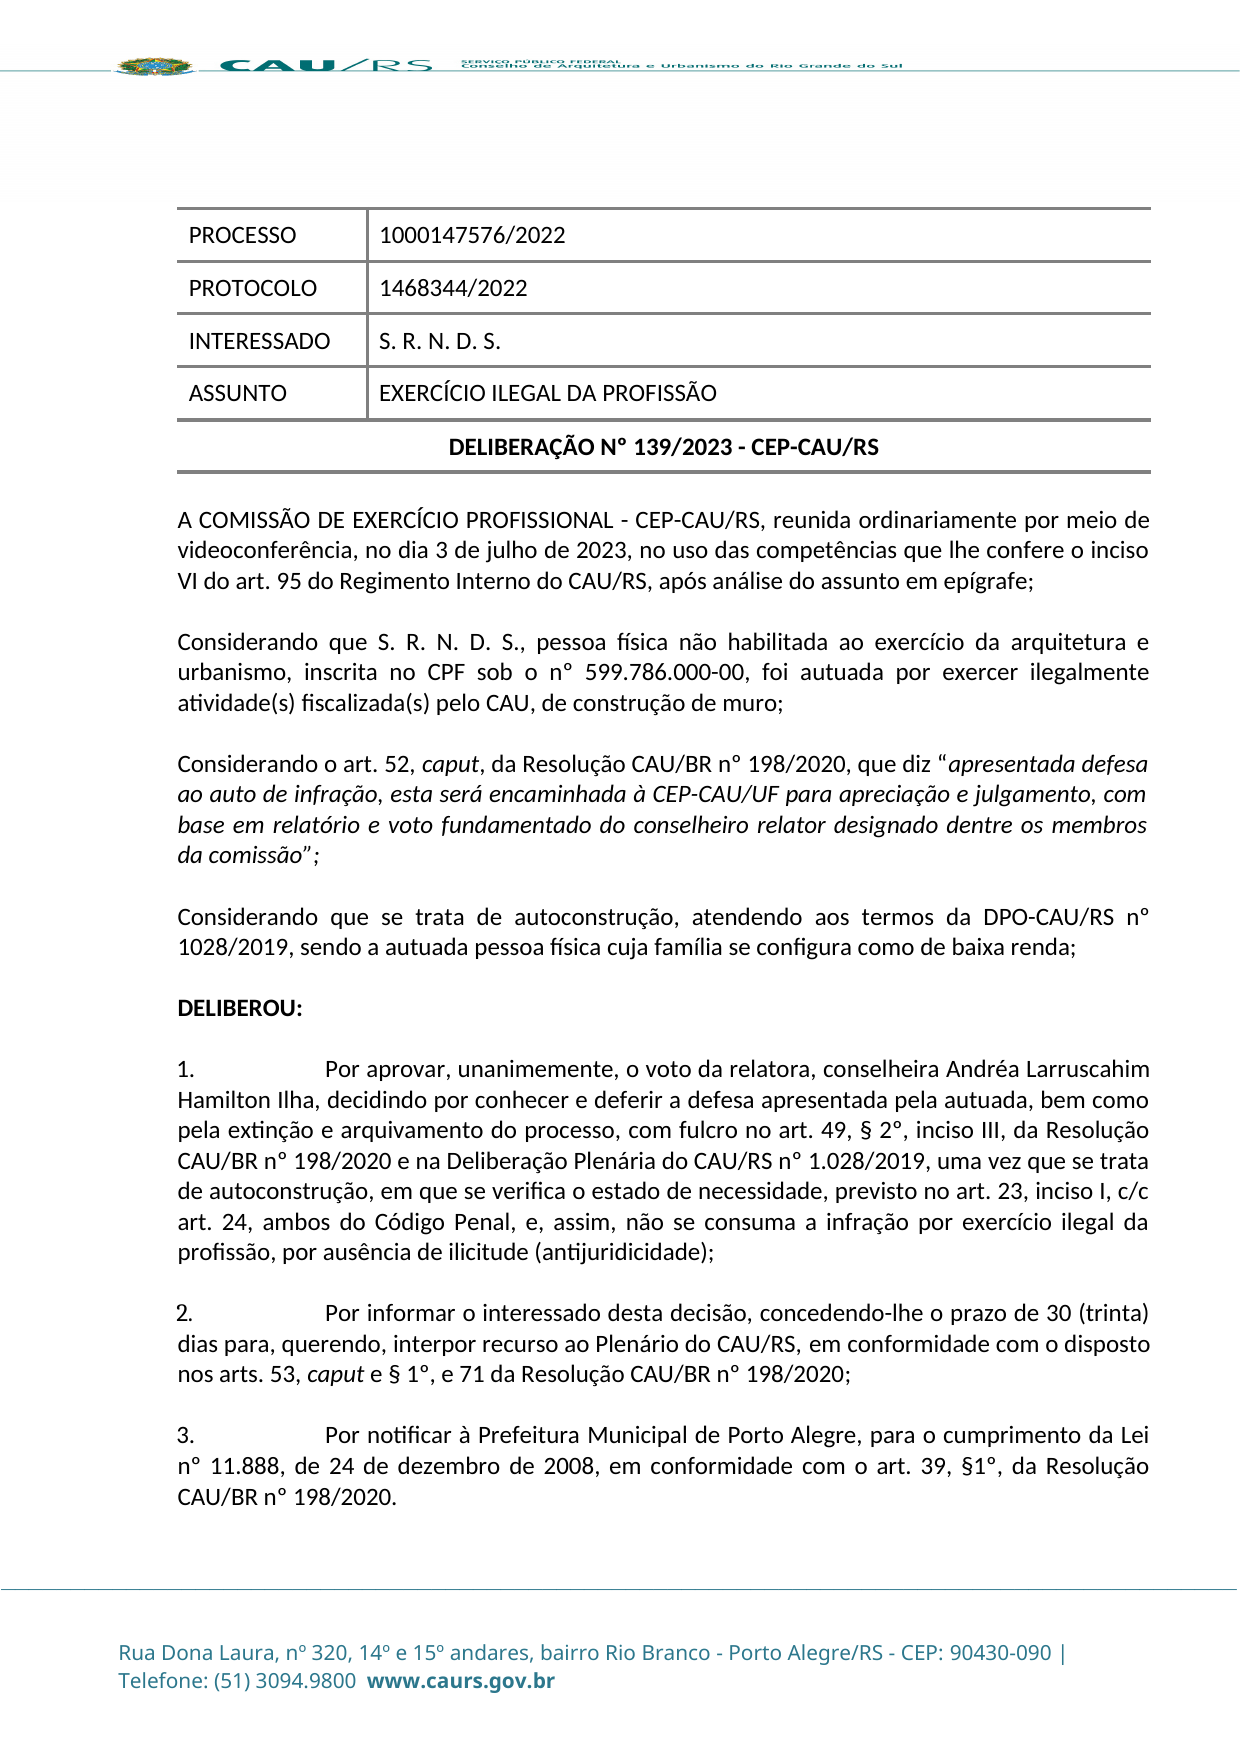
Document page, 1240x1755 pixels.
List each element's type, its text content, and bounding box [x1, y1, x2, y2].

text Considerando que se trata de autoconstrução, atendendo aos termos da DPO-CAU/RS nº 1028/2019, sendo a autuada pessoa física cuja família se configura como de baixa renda; [177, 901, 1151, 962]
table_cell INTERESSADO [177, 315, 366, 365]
list Por aprovar, unanimemente, o voto da relatora, conselheira Andréa Larruscahim Hamilton Ilha, decidindo por conhecer e deferir a defesa apresentada pela autuada, bem como pela extinção e arquivamento do processo, com fulcro no art. 49, § 2º, inciso III, da Resolução CAU/BR nº 198/2020 e na Deliberação Plenária do CAU/RS nº 1.028/2019, uma vez que se trata de autoconstrução, em que se verifica o estado de necessidade, previsto no art. 23, inciso I, c/c art. 24, ambos do Código Penal, e, assim, não se consuma a infração por exercício ilegal da profissão, por ausência de ilicitude (antijuridicidade); [176, 1053, 1151, 1267]
table_cell S. R. N. D. S. [369, 315, 1151, 365]
table_cell ASSUNTO [177, 368, 366, 418]
table_header 1000147576/2022 [369, 210, 1151, 259]
list Por informar o interessado desta decisão, concedendo-lhe o prazo de 30 (trinta) dias para, querendo, interpor recurso ao Plenário do CAU/RS, em conformidade com o disposto nos arts. 53, caput e § 1º, e 71 da Resolução CAU/BR nº 198/2020; [176, 1297, 1151, 1389]
text A COMISSÃO DE EXERCÍCIO PROFISSIONAL - CEP-CAU/RS, reunida ordinariamente por meio de videoconferência, no dia 3 de julho de 2023, no uso das competências que lhe confere o inciso VI do art. 95 do Regimento Interno do CAU/RS, após análise do assunto em epígrafe; [177, 504, 1151, 596]
text Considerando o art. 52, caput, da Resolução CAU/BR nº 198/2020, que diz “apresentada defesa ao auto de infração, esta será encaminhada à CEP-CAU/UF para apreciação e julgamento, com base em relatório e voto fundamentado do conselheiro relator designado dentre os membros da comissão”; [177, 748, 1151, 870]
text DELIBEROU: [177, 992, 1151, 1023]
table_cell EXERCÍCIO ILEGAL DA PROFISSÃO [369, 368, 1151, 418]
text Considerando que S. R. N. D. S., pessoa física não habilitada ao exercício da arquitetura e urbanismo, inscrita no CPF sob o nº 599.786.000-00, foi autuada por exercer ilegalmente atividade(s) fiscalizada(s) pelo CAU, de construção de muro; [177, 626, 1151, 718]
table_header PROCESSO [177, 210, 366, 259]
table_cell 1468344/2022 [369, 263, 1151, 312]
list Por notificar à Prefeitura Municipal de Porto Alegre, para o cumprimento da Lei nº 11.888, de 24 de dezembro de 2008, em conformidade com o art. 39, §1º, da Resolução CAU/BR nº 198/2020. [176, 1419, 1151, 1511]
table_cell PROTOCOLO [177, 263, 366, 312]
table_cell DELIBERAÇÃO Nº 139/2023 - CEP-CAU/RS [177, 422, 1151, 470]
